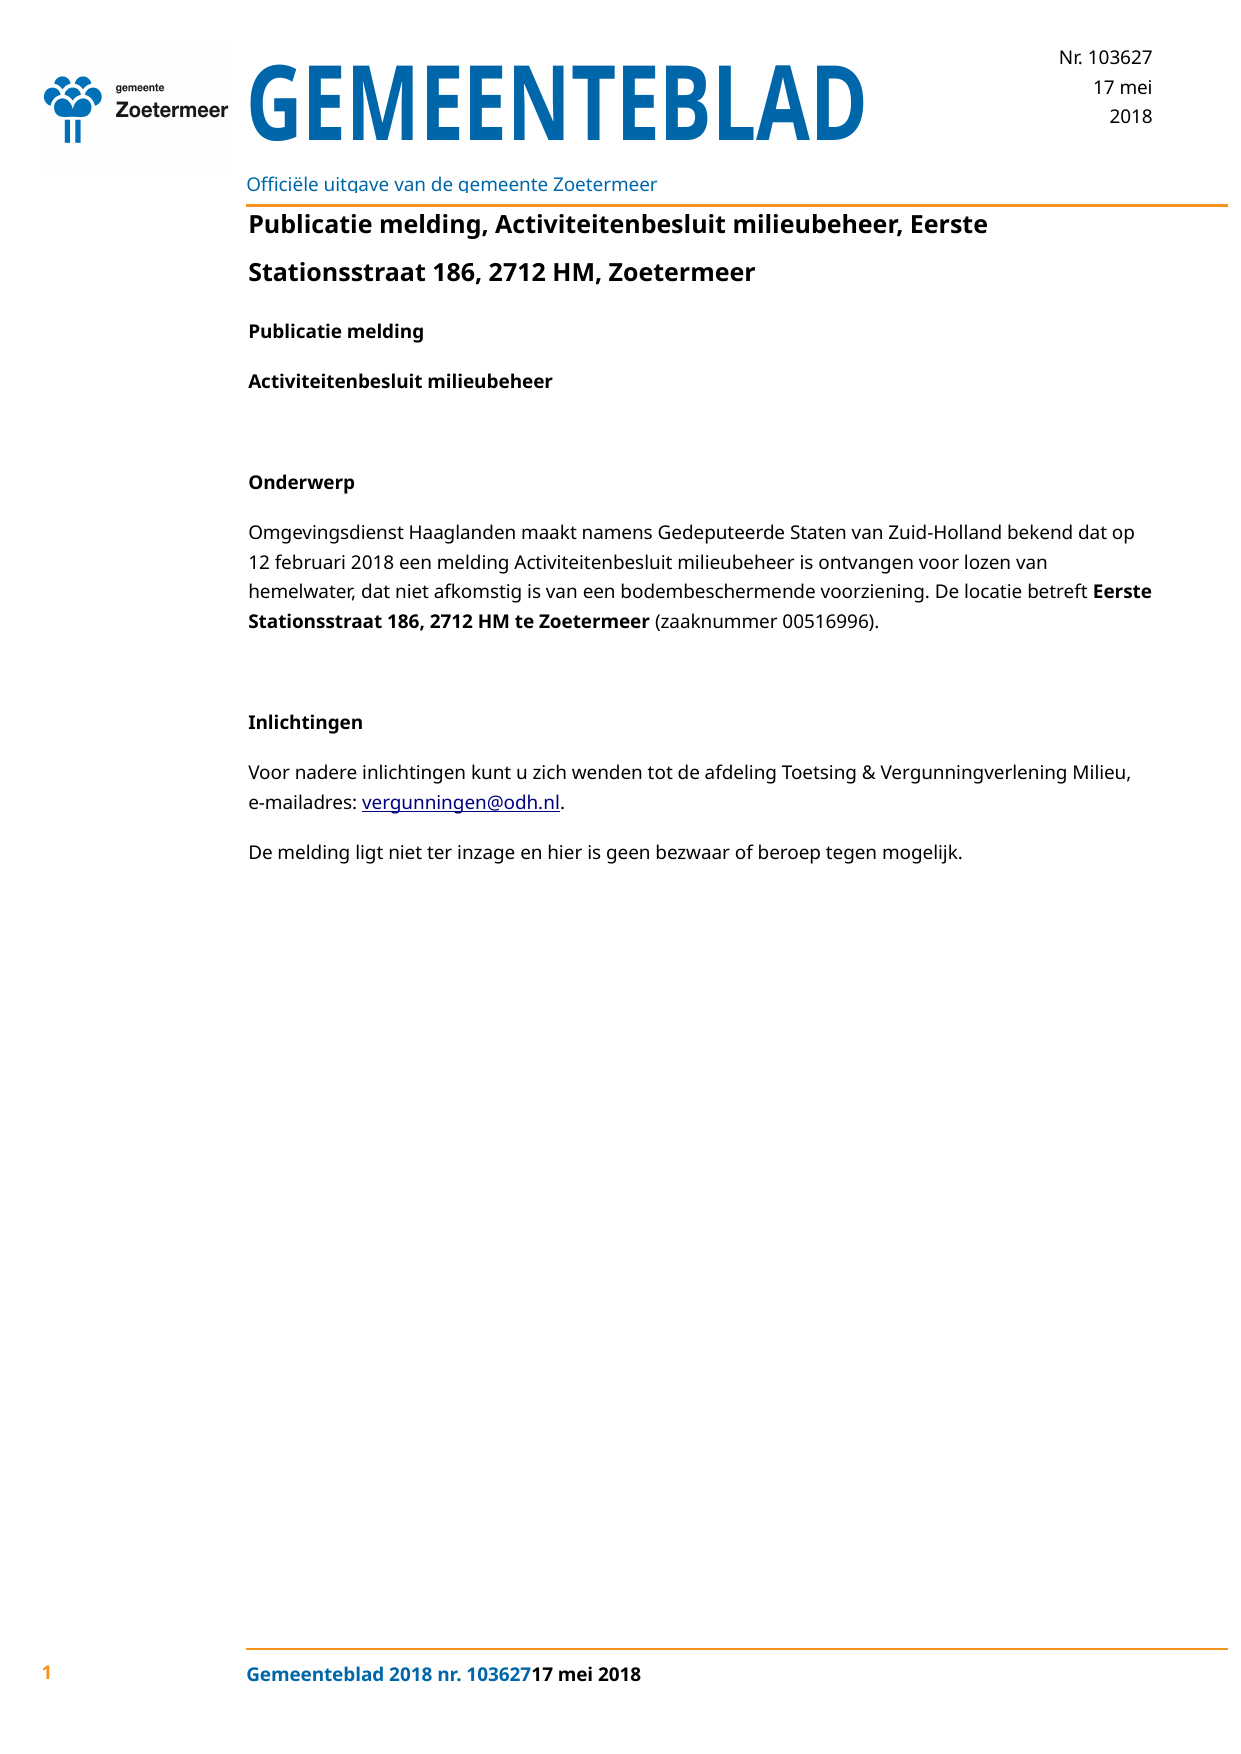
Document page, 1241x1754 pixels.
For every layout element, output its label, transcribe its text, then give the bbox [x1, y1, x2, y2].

picture [41, 47, 231, 172]
text Publicatie melding [248, 318, 1152, 344]
text De melding ligt niet ter inzage en hier is geen bezwaar of beroep tegen mogelijk. [248, 839, 1152, 865]
text Omgevingsdienst Haaglanden maakt namens Gedeputeerde Staten van Zuid-Holland bekend dat op 12 februari 2018 een melding Activiteitenbesluit milieubeheer is ontvangen voor lozen van hemelwater, dat niet afkomstig is van een bodembeschermende voorziening. De locatie betreft Eerste Stationsstraat 186, 2712 HM te Zoetermeer (zaaknummer 00516996). [248, 519, 1152, 634]
text Publicatie melding, Activiteitenbesluit milieubeheer, Eerste Stationsstraat 186, 2712 HM, Zoetermeer [248, 207, 1152, 288]
text Onderwerp [248, 469, 1152, 495]
text Activiteitenbesluit milieubeheer [248, 368, 1152, 394]
text Voor nadere inlichtingen kunt u zich wenden tot de afdeling Toetsing & Vergunningverlening Milieu, e-mailadres: vergunningen@odh.nl. [248, 759, 1152, 815]
text Inlichtingen [248, 709, 1152, 735]
